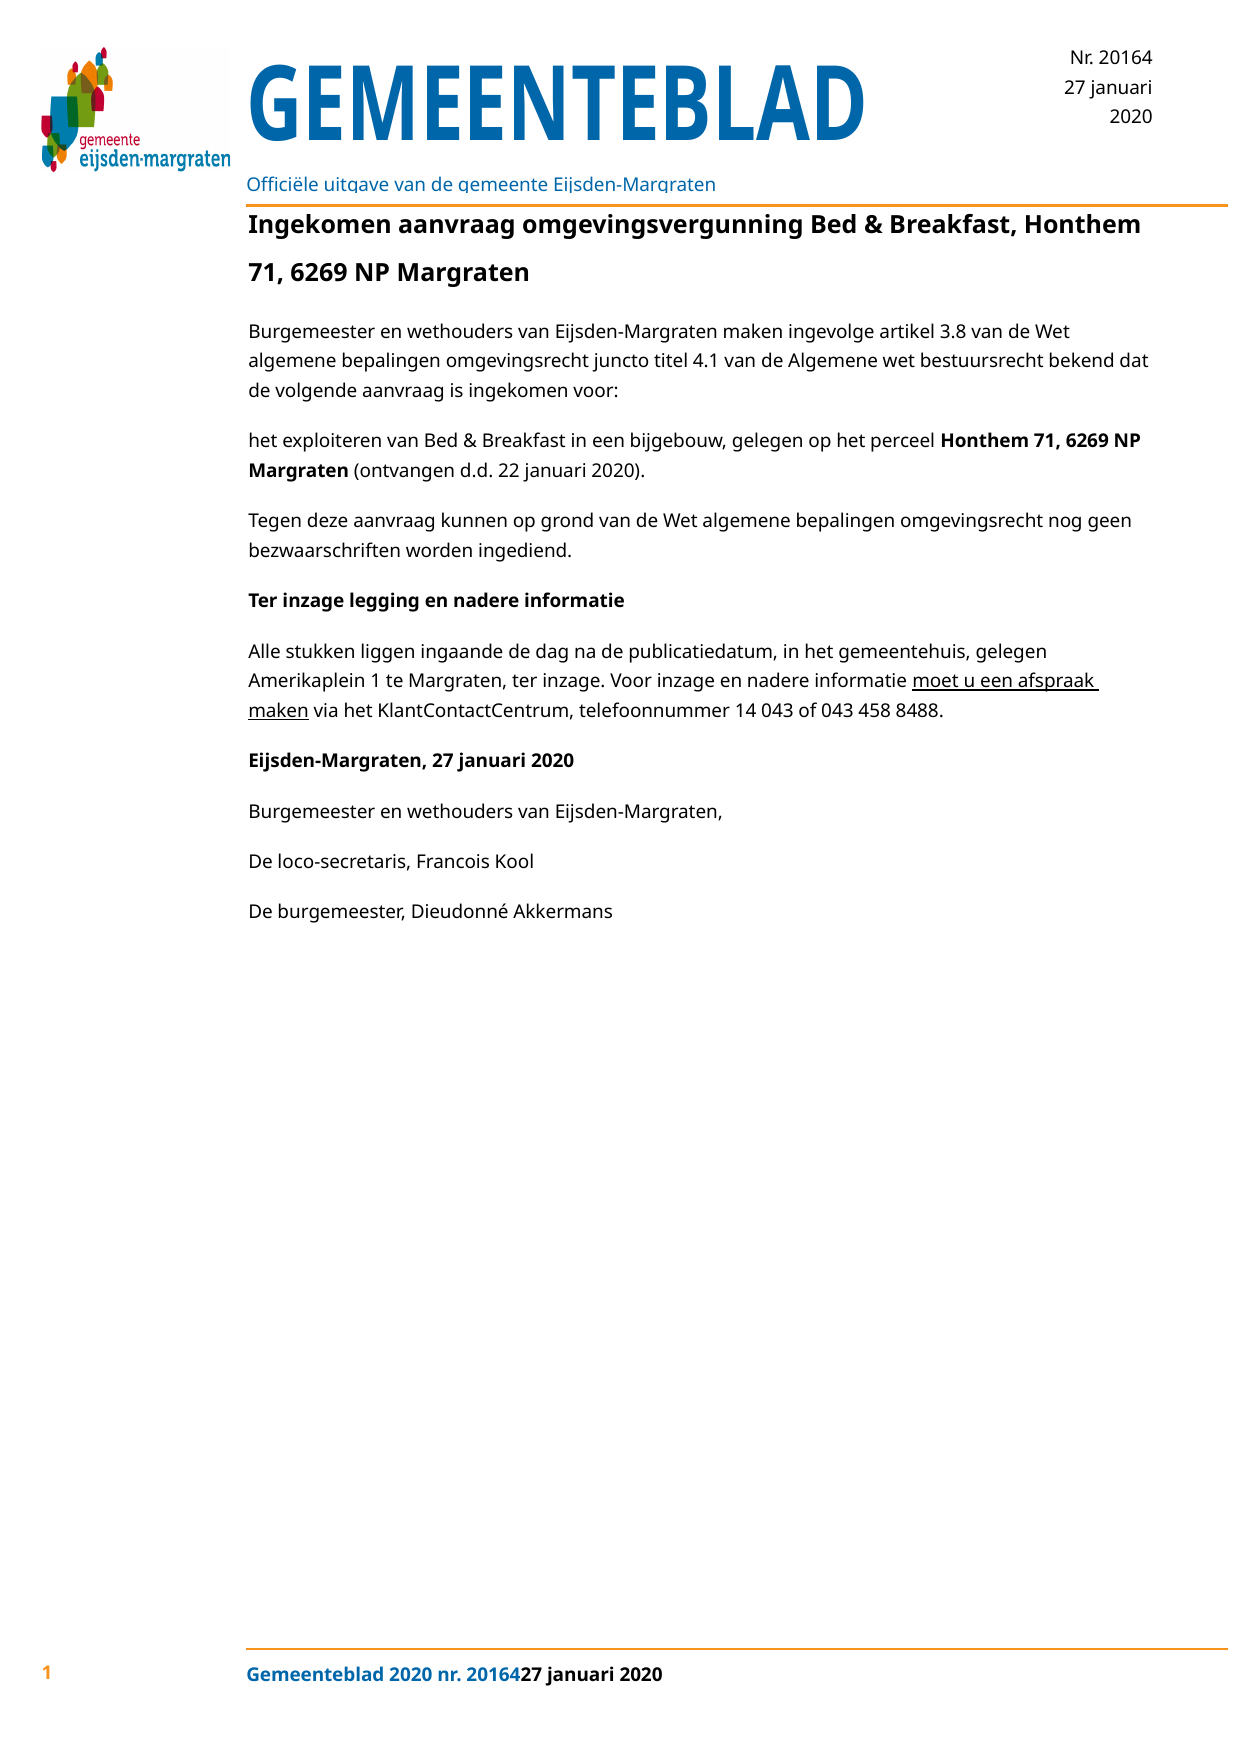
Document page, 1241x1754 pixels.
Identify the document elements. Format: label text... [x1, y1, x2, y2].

text Alle stukken liggen ingaande de dag na de publicatiedatum, in het gemeentehuis, gelegen Amerikaplein 1 te Margraten, ter inzage. Voor inzage en nadere informatie moet u een afspraak maken via het KlantContactCentrum, telefoonnummer 14 043 of 043 458 8488. [248, 638, 1152, 723]
text Burgemeester en wethouders van Eijsden-Margraten maken ingevolge artikel 3.8 van de Wet algemene bepalingen omgevingsrecht juncto titel 4.1 van de Algemene wet bestuursrecht bekend dat de volgende aanvraag is ingekomen voor: [248, 318, 1152, 403]
text het exploiteren van Bed & Breakfast in een bijgebouw, gelegen op het perceel Honthem 71, 6269 NP Margraten (ontvangen d.d. 22 januari 2020). [248, 427, 1152, 483]
picture [41, 47, 231, 172]
text Ingekomen aanvraag omgevingsvergunning Bed & Breakfast, Honthem 71, 6269 NP Margraten [248, 207, 1152, 288]
text Tegen deze aanvraag kunnen op grond van de Wet algemene bepalingen omgevingsrecht nog geen bezwaarschriften worden ingediend. [248, 507, 1152, 563]
text Ter inzage legging en nadere informatie [248, 587, 1152, 613]
text Eijsden-Margraten, 27 januari 2020 [248, 747, 1152, 773]
text Burgemeester en wethouders van Eijsden-Margraten, [248, 798, 1152, 824]
text De burgemeester, Dieudonné Akkermans [248, 899, 1152, 924]
text De loco-secretaris, Francois Kool [248, 848, 1152, 874]
